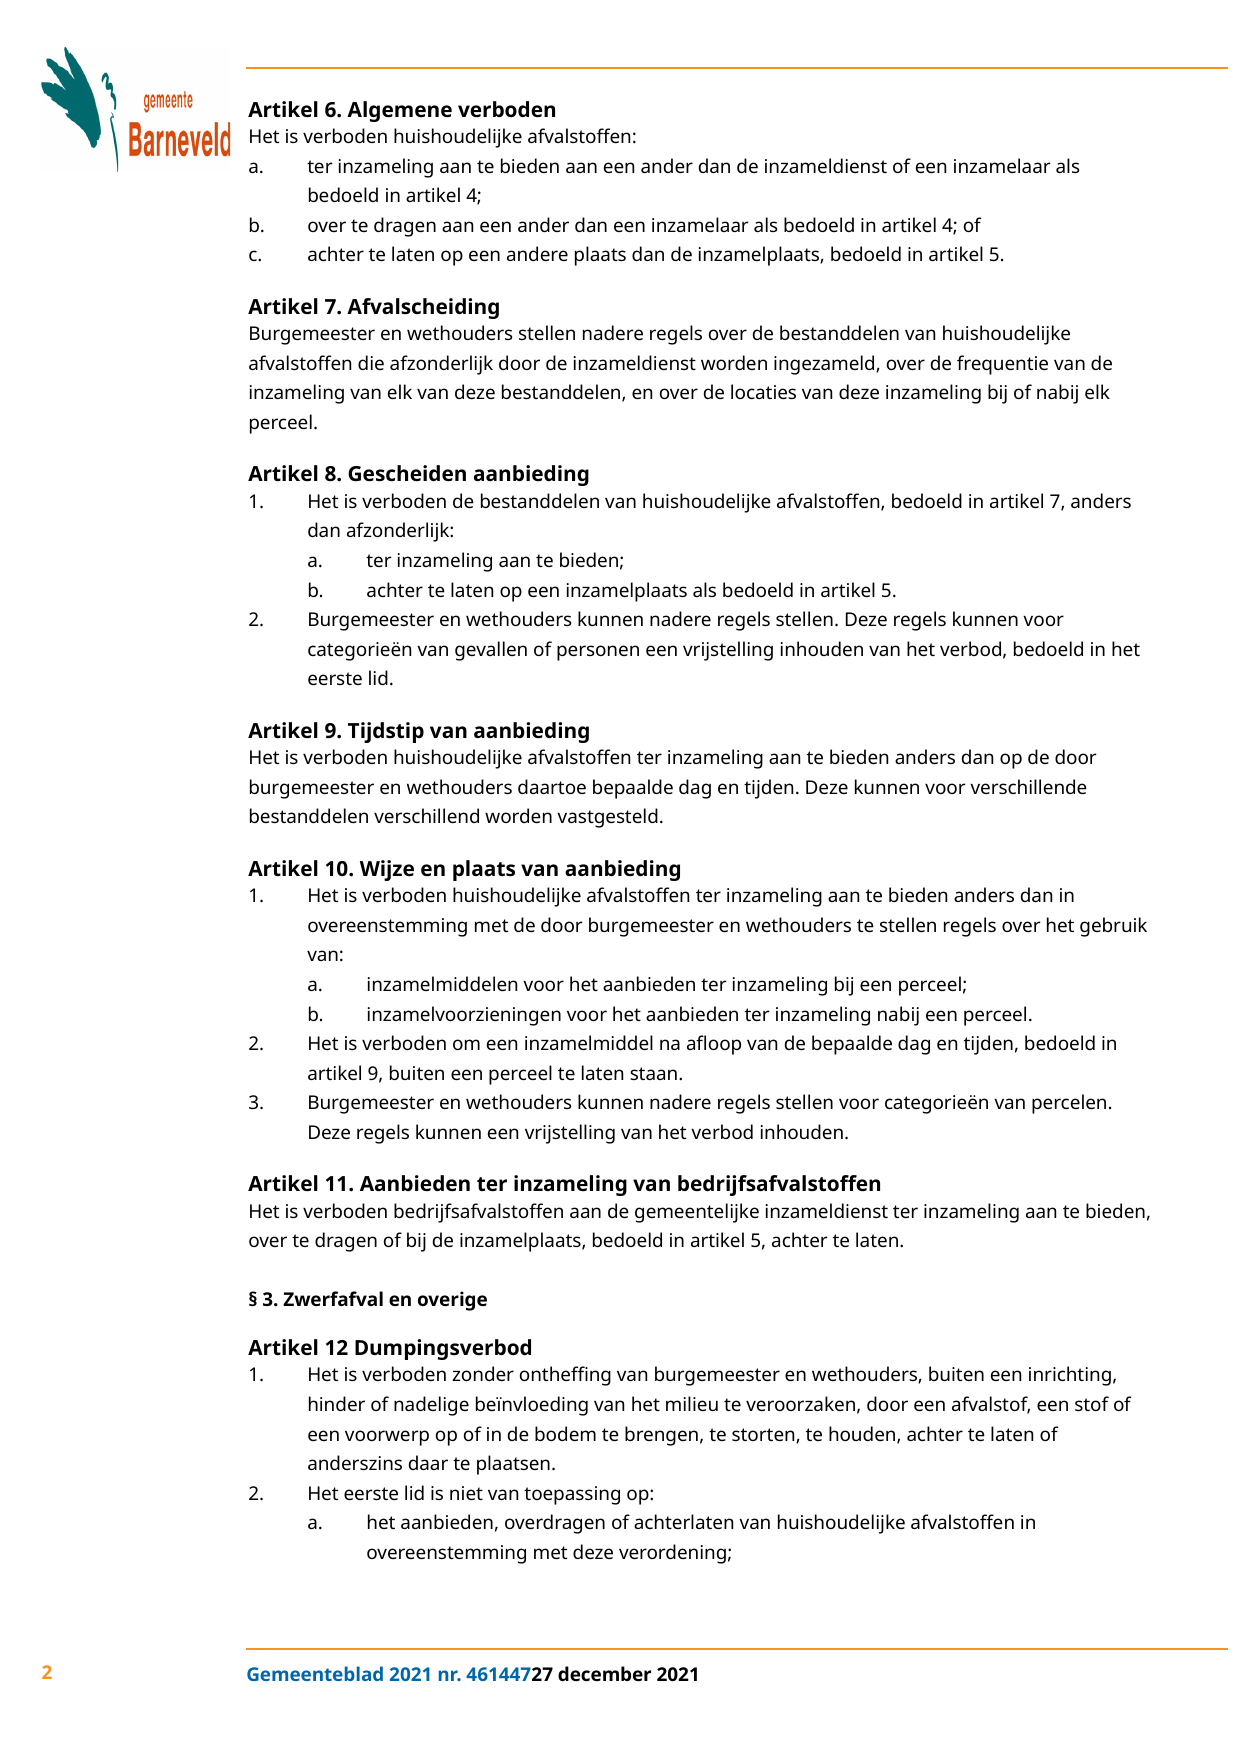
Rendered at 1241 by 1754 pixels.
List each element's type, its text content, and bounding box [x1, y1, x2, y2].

list ter inzameling aan te bieden aan een ander dan de inzameldienst of een inzamelaar als bedoeld in artikel 4; [248, 153, 1152, 208]
text Artikel 9. Tijdstip van aanbieding [248, 716, 1152, 744]
text Burgemeester en wethouders stellen nadere regels over de bestanddelen van huishoudelijke afvalstoffen die afzonderlijk door de inzameldienst worden ingezameld, over de frequentie van de inzameling van elk van deze bestanddelen, en over de locaties van deze inzameling bij of nabij elk perceel. [248, 320, 1152, 435]
text Artikel 10. Wijze en plaats van aanbieding [248, 854, 1152, 882]
list Burgemeester en wethouders kunnen nadere regels stellen. Deze regels kunnen voor categorieën van gevallen of personen een vrijstelling inhouden van het verbod, bedoeld in het eerste lid. [248, 606, 1152, 691]
text Het is verboden bedrijfsafvalstoffen aan de gemeentelijke inzameldienst ter inzameling aan te bieden, over te dragen of bij de inzamelplaats, bedoeld in artikel 5, achter te laten. [248, 1198, 1152, 1253]
text Artikel 7. Afvalscheiding [248, 292, 1152, 320]
list inzamelmiddelen voor het aanbieden ter inzameling bij een perceel; [307, 971, 1152, 997]
text Het is verboden huishoudelijke afvalstoffen ter inzameling aan te bieden anders dan op de door burgemeester en wethouders daartoe bepaalde dag en tijden. Deze kunnen voor verschillende bestanddelen verschillend worden vastgesteld. [248, 744, 1152, 829]
list achter te laten op een inzamelplaats als bedoeld in artikel 5. [307, 577, 1152, 602]
list Het is verboden om een inzamelmiddel na afloop van de bepaalde dag en tijden, bedoeld in artikel 9, buiten een perceel te laten staan. [248, 1030, 1152, 1086]
list inzamelvoorzieningen voor het aanbieden ter inzameling nabij een perceel. [307, 1001, 1152, 1026]
text Artikel 11. Aanbieden ter inzameling van bedrijfsafvalstoffen [248, 1169, 1152, 1198]
list Het eerste lid is niet van toepassing op: [248, 1480, 1152, 1506]
list Het is verboden huishoudelijke afvalstoffen ter inzameling aan te bieden anders dan in overeenstemming met de door burgemeester en wethouders te stellen regels over het gebruik van: [248, 882, 1152, 967]
list achter te laten op een andere plaats dan de inzamelplaats, bedoeld in artikel 5. [248, 242, 1152, 267]
list het aanbieden, overdragen of achterlaten van huishoudelijke afvalstoffen in overeenstemming met deze verordening; [307, 1509, 1152, 1565]
list Burgemeester en wethouders kunnen nadere regels stellen voor categorieën van percelen. Deze regels kunnen een vrijstelling van het verbod inhouden. [248, 1089, 1152, 1145]
list Het is verboden de bestanddelen van huishoudelijke afvalstoffen, bedoeld in artikel 7, anders dan afzonderlijk: [248, 488, 1152, 543]
picture [41, 47, 231, 172]
list over te dragen aan een ander dan een inzamelaar als bedoeld in artikel 4; of [248, 212, 1152, 238]
list ter inzameling aan te bieden; [307, 547, 1152, 573]
text Het is verboden huishoudelijke afvalstoffen: [248, 123, 1152, 149]
text § 3. Zwerfafval en overige [248, 1287, 1152, 1312]
list Het is verboden zonder ontheffing van burgemeester en wethouders, buiten een inrichting, hinder of nadelige beïnvloeding van het milieu te veroorzaken, door een afvalstof, een stof of een voorwerp op of in de bodem te brengen, te storten, te houden, achter te laten of anderszins daar te plaatsen. [248, 1362, 1152, 1476]
text Artikel 6. Algemene verboden [248, 95, 1152, 123]
text Artikel 8. Gescheiden aanbieding [248, 459, 1152, 488]
text Artikel 12 Dumpingsverbod [248, 1333, 1152, 1362]
